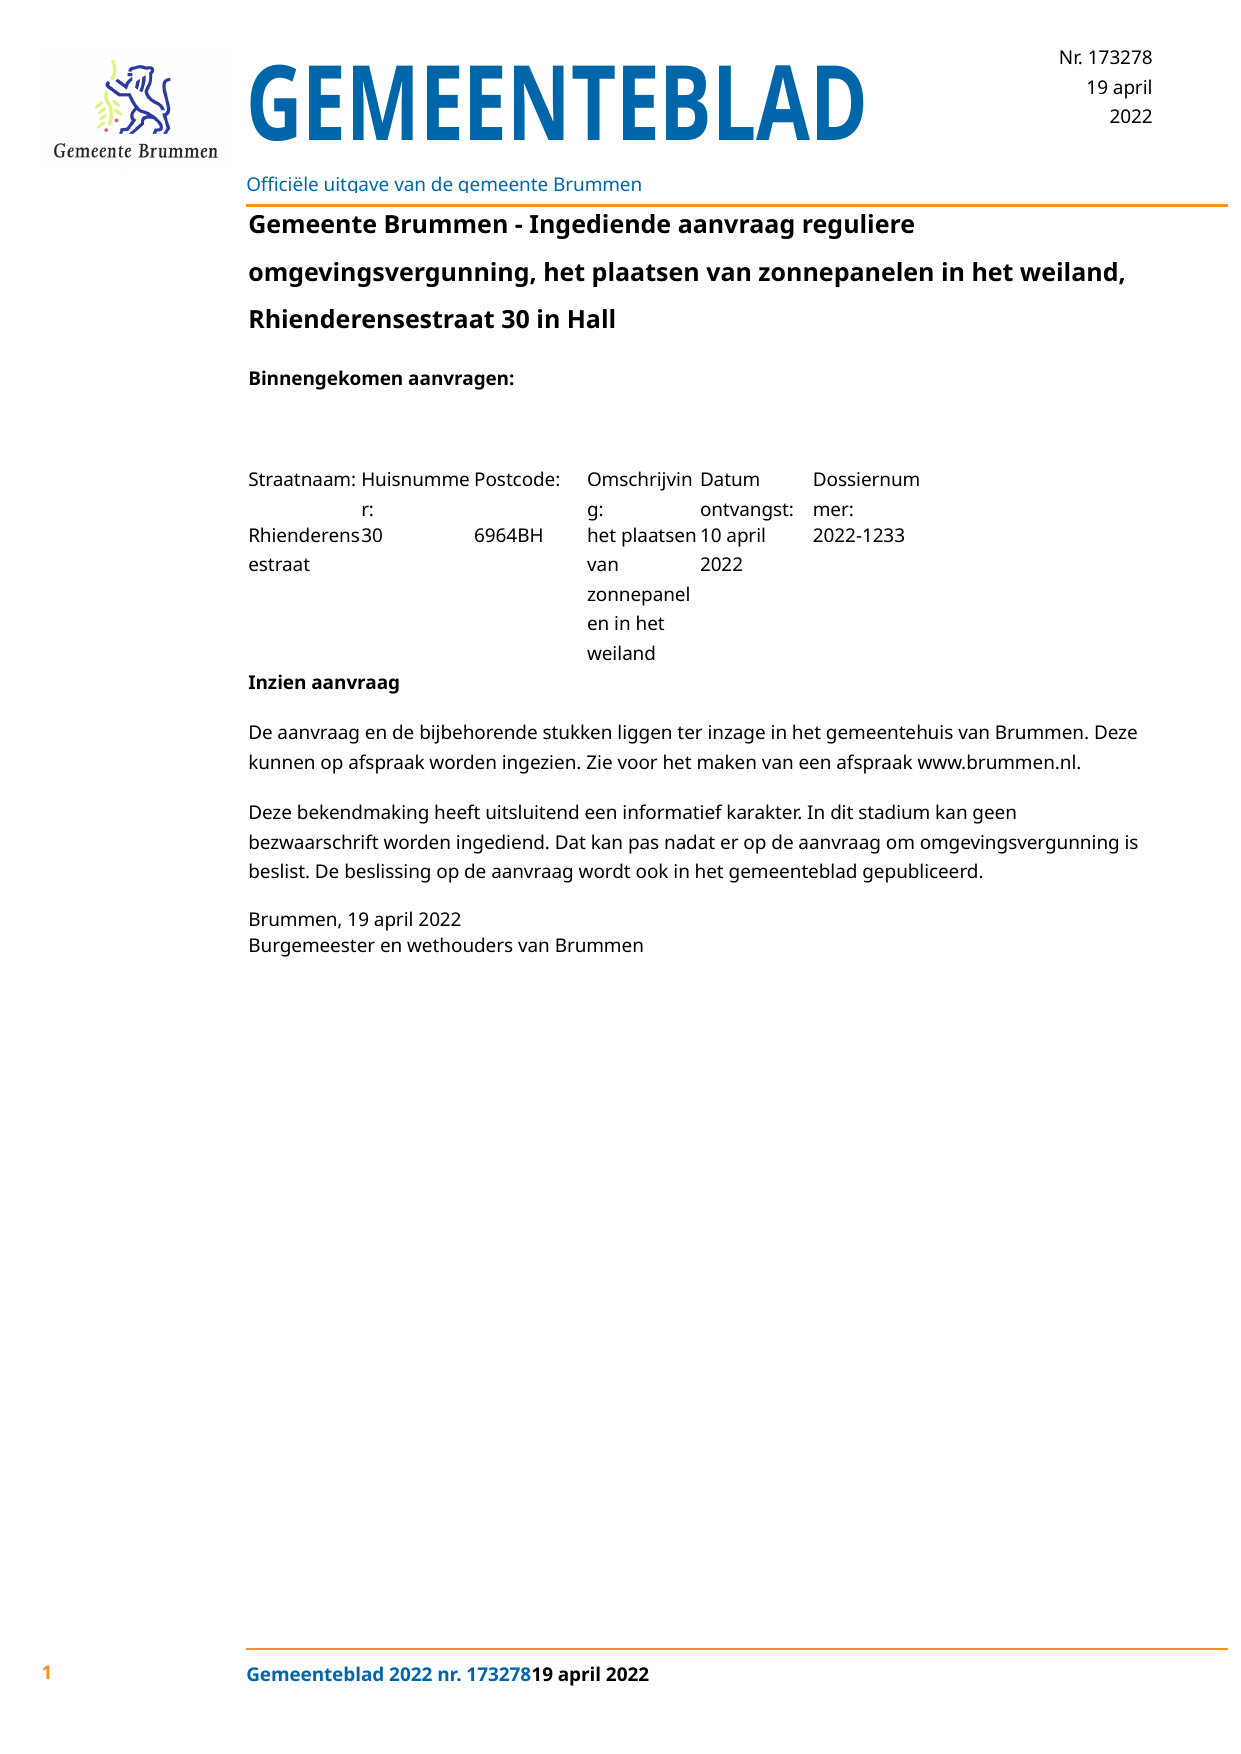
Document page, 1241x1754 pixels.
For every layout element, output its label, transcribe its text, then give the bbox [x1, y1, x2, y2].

table_header [926, 466, 1038, 522]
text Inzien aanvraag [248, 669, 1152, 695]
table_cell 6964BH [474, 522, 587, 666]
text Burgemeester en wethouders van Brummen [248, 932, 1152, 958]
text De aanvraag en de bijbehorende stukken liggen ter inzage in het gemeentehuis van Brummen. Deze kunnen op afspraak worden ingezien. Zie voor het maken van een afspraak www.brummen.nl. [248, 719, 1152, 775]
text Brummen, 19 april 2022 [248, 906, 1152, 932]
table_cell 30 [361, 522, 474, 666]
text Binnengekomen aanvragen: [248, 366, 1152, 391]
table_header [1039, 466, 1152, 522]
table_cell 2022-1233 [813, 522, 926, 666]
text Gemeente Brummen - Ingediende aanvraag reguliere omgevingsvergunning, het plaatsen van zonnepanelen in het weiland, Rhienderensestraat 30 in Hall [248, 207, 1152, 336]
table_header Postcode: [474, 466, 587, 522]
table_cell het plaatsen van zonnepanelen in het weiland [587, 522, 700, 666]
table_header Datum ontvangst: [700, 466, 813, 522]
text Deze bekendmaking heeft uitsluitend een informatief karakter. In dit stadium kan geen bezwaarschrift worden ingediend. Dat kan pas nadat er op de aanvraag om omgevingsvergunning is beslist. De beslissing op de aanvraag wordt ook in het gemeenteblad gepubliceerd. [248, 799, 1152, 884]
table_cell [926, 522, 1038, 666]
table_cell 10 april 2022 [700, 522, 813, 666]
picture [41, 47, 231, 172]
table_header Straatnaam: [248, 466, 361, 522]
table_header Huisnummer: [361, 466, 474, 522]
table_cell [1039, 522, 1152, 666]
table_header Omschrijving: [587, 466, 700, 522]
table_header Dossiernummer: [813, 466, 926, 522]
table_cell Rhienderensestraat [248, 522, 361, 666]
